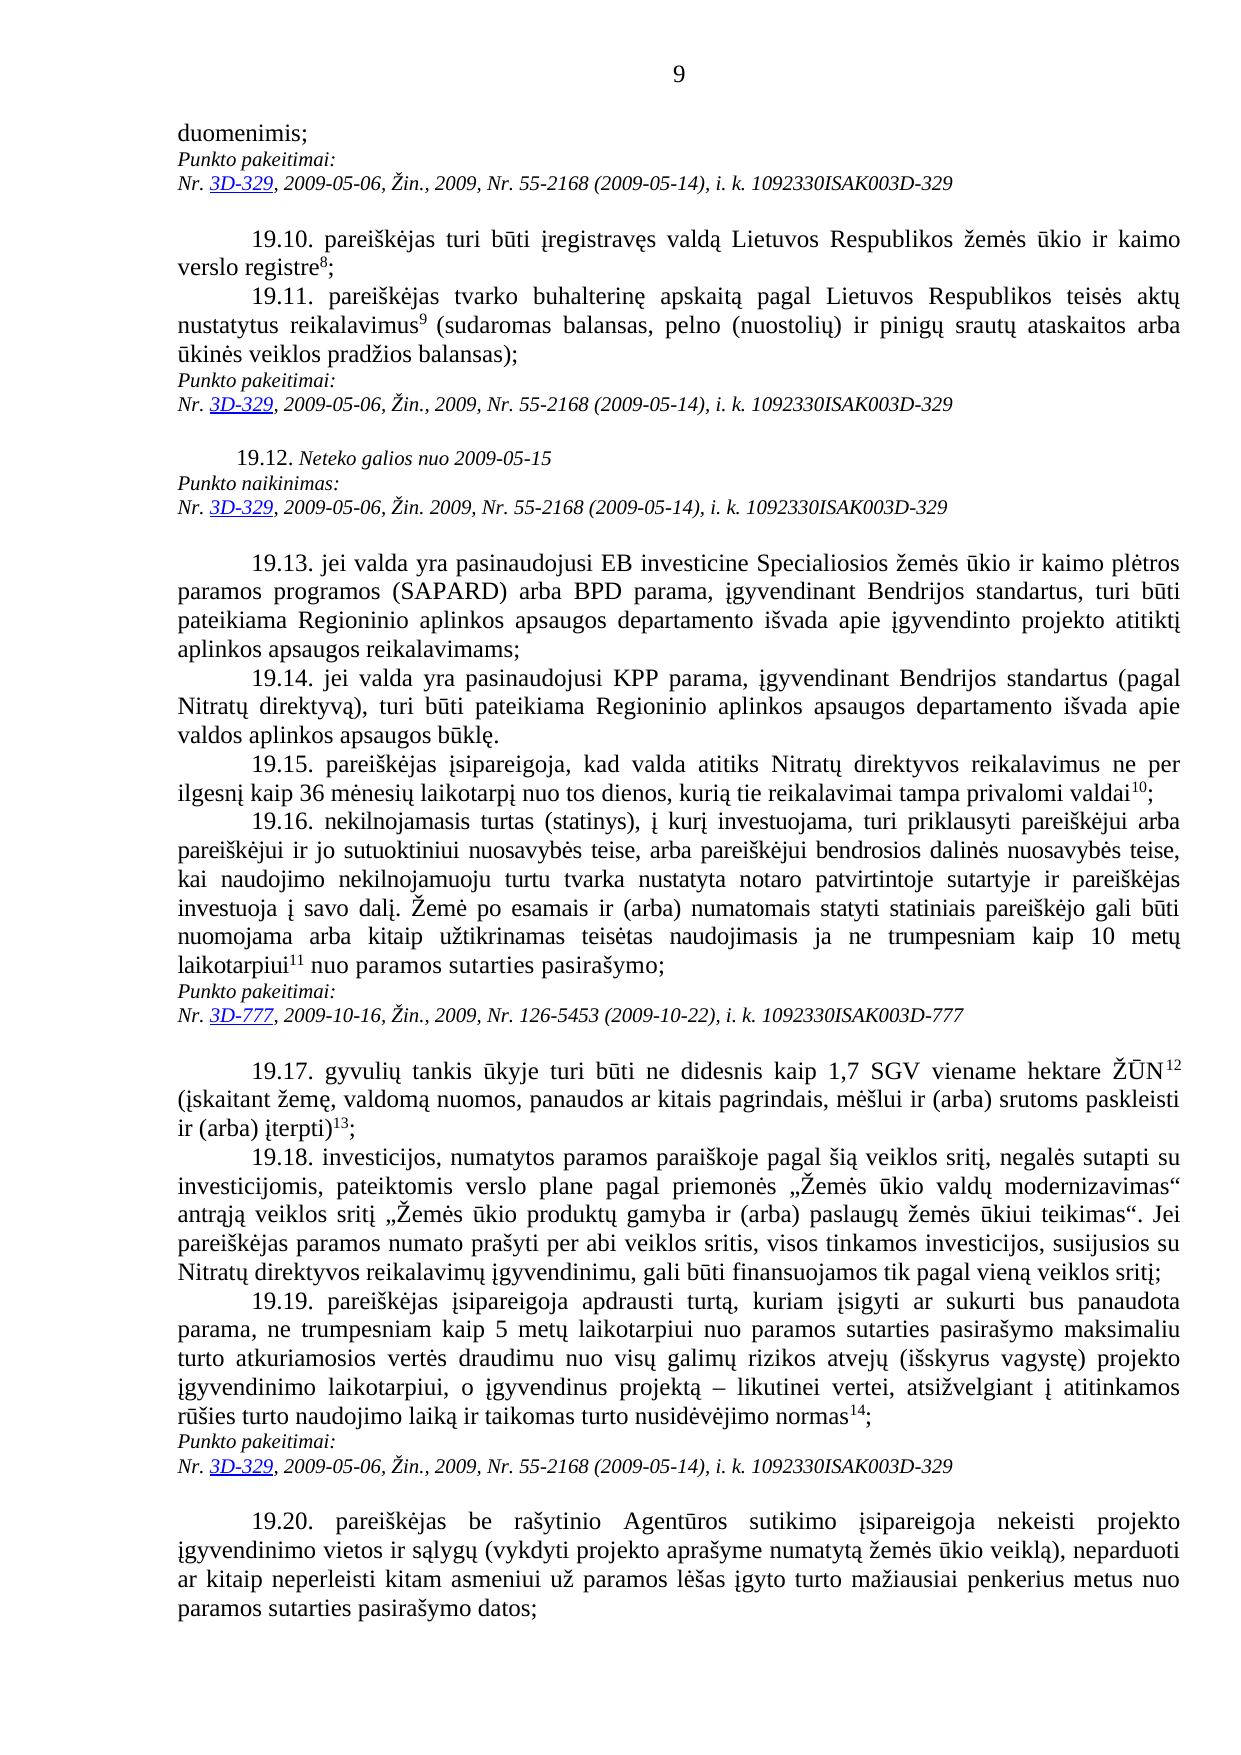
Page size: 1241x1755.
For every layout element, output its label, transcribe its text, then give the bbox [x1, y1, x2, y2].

text Punkto pakeitimai: [177, 1429, 1181, 1453]
text 19.19. pareiškėjas įsipareigoja apdrausti turtą, kuriam įsigyti ar sukurti bus panaudota parama, ne trumpesniam kaip 5 metų laikotarpiui nuo paramos sutarties pasirašymo maksimaliu turto atkuriamosios vertės draudimu nuo visų galimų rizikos atvejų (išskyrus vagystę) projekto įgyvendinimo laikotarpiui, o įgyvendinus projektą – likutinei vertei, atsižvelgiant į atitinkamos rūšies turto naudojimo laiką ir taikomas turto nusidėvėjimo normas14; [177, 1286, 1181, 1429]
text 19.18. investicijos, numatytos paramos paraiškoje pagal šią veiklos sritį, negalės sutapti su investicijomis, pateiktomis verslo plane pagal priemonės „Žemės ūkio valdų modernizavimas“ antrąją veiklos sritį „Žemės ūkio produktų gamyba ir (arba) paslaugų žemės ūkiui teikimas“. Jei pareiškėjas paramos numato prašyti per abi veiklos sritis, visos tinkamos investicijos, susijusios su Nitratų direktyvos reikalavimų įgyvendinimu, gali būti finansuojamos tik pagal vieną veiklos sritį; [177, 1142, 1181, 1286]
text Punkto pakeitimai: [177, 147, 1181, 171]
text Nr. 3D-329, 2009-05-06, Žin., 2009, Nr. 55-2168 (2009-05-14), i. k. 1092330ISAK003D-329 [177, 392, 1181, 416]
text 19.20. pareiškėjas be rašytinio Agentūros sutikimo įsipareigoja nekeisti projekto įgyvendinimo vietos ir sąlygų (vykdyti projekto aprašyme numatytą žemės ūkio veiklą), neparduoti ar kitaip neperleisti kitam asmeniui už paramos lėšas įgyto turto mažiausiai penkerius metus nuo paramos sutarties pasirašymo datos; [177, 1506, 1181, 1621]
text Nr. 3D-329, 2009-05-06, Žin., 2009, Nr. 55-2168 (2009-05-14), i. k. 1092330ISAK003D-329 [177, 1453, 1181, 1478]
text duomenimis; [177, 118, 1181, 147]
text 19.12. Neteko galios nuo 2009-05-15 [177, 444, 1181, 471]
text Punkto pakeitimai: [177, 367, 1181, 392]
text Punkto pakeitimai: [177, 979, 1181, 1003]
text 19.15. pareiškėjas įsipareigoja, kad valda atitiks Nitratų direktyvos reikalavimus ne per ilgesnį kaip 36 mėnesių laikotarpį nuo tos dienos, kurią tie reikalavimai tampa privalomi valdai10; [177, 749, 1181, 806]
text Punkto naikinimas: [177, 471, 1181, 495]
text Nr. 3D-777, 2009-10-16, Žin., 2009, Nr. 126-5453 (2009-10-22), i. k. 1092330ISAK003D-777 [177, 1003, 1181, 1027]
text Nr. 3D-329, 2009-05-06, Žin., 2009, Nr. 55-2168 (2009-05-14), i. k. 1092330ISAK003D-329 [177, 171, 1181, 195]
text 19.14. jei valda yra pasinaudojusi KPP parama, įgyvendinant Bendrijos standartus (pagal Nitratų direktyvą), turi būti pateikiama Regioninio aplinkos apsaugos departamento išvada apie valdos aplinkos apsaugos būklę. [177, 663, 1181, 749]
text 19.17. gyvulių tankis ūkyje turi būti ne didesnis kaip 1,7 SGV viename hektare ŽŪN12 (įskaitant žemę, valdomą nuomos, panaudos ar kitais pagrindais, mėšlui ir (arba) srutoms paskleisti ir (arba) įterpti)13; [177, 1056, 1181, 1142]
text 19.10. pareiškėjas turi būti įregistravęs valdą Lietuvos Respublikos žemės ūkio ir kaimo verslo registre8; [177, 224, 1181, 281]
text 19.16. nekilnojamasis turtas (statinys), į kurį investuojama, turi priklausyti pareiškėjui arba pareiškėjui ir jo sutuoktiniui nuosavybės teise, arba pareiškėjui bendrosios dalinės nuosavybės teise, kai naudojimo nekilnojamuoju turtu tvarka nustatyta notaro patvirtintoje sutartyje ir pareiškėjas investuoja į savo dalį. Žemė po esamais ir (arba) numatomais statyti statiniais pareiškėjo gali būti nuomojama arba kitaip užtikrinamas teisėtas naudojimasis ja ne trumpesniam kaip 10 metų laikotarpiui11 nuo paramos sutarties pasirašymo; [177, 806, 1181, 979]
text 19.13. jei valda yra pasinaudojusi EB investicine Specialiosios žemės ūkio ir kaimo plėtros paramos programos (SAPARD) arba BPD parama, įgyvendinant Bendrijos standartus, turi būti pateikiama Regioninio aplinkos apsaugos departamento išvada apie įgyvendinto projekto atitiktį aplinkos apsaugos reikalavimams; [177, 548, 1181, 663]
text 19.11. pareiškėjas tvarko buhalterinę apskaitą pagal Lietuvos Respublikos teisės aktų nustatytus reikalavimus9 (sudaromas balansas, pelno (nuostolių) ir pinigų srautų ataskaitos arba ūkinės veiklos pradžios balansas); [177, 281, 1181, 367]
text Nr. 3D-329, 2009-05-06, Žin. 2009, Nr. 55-2168 (2009-05-14), i. k. 1092330ISAK003D-329 [177, 495, 1181, 519]
